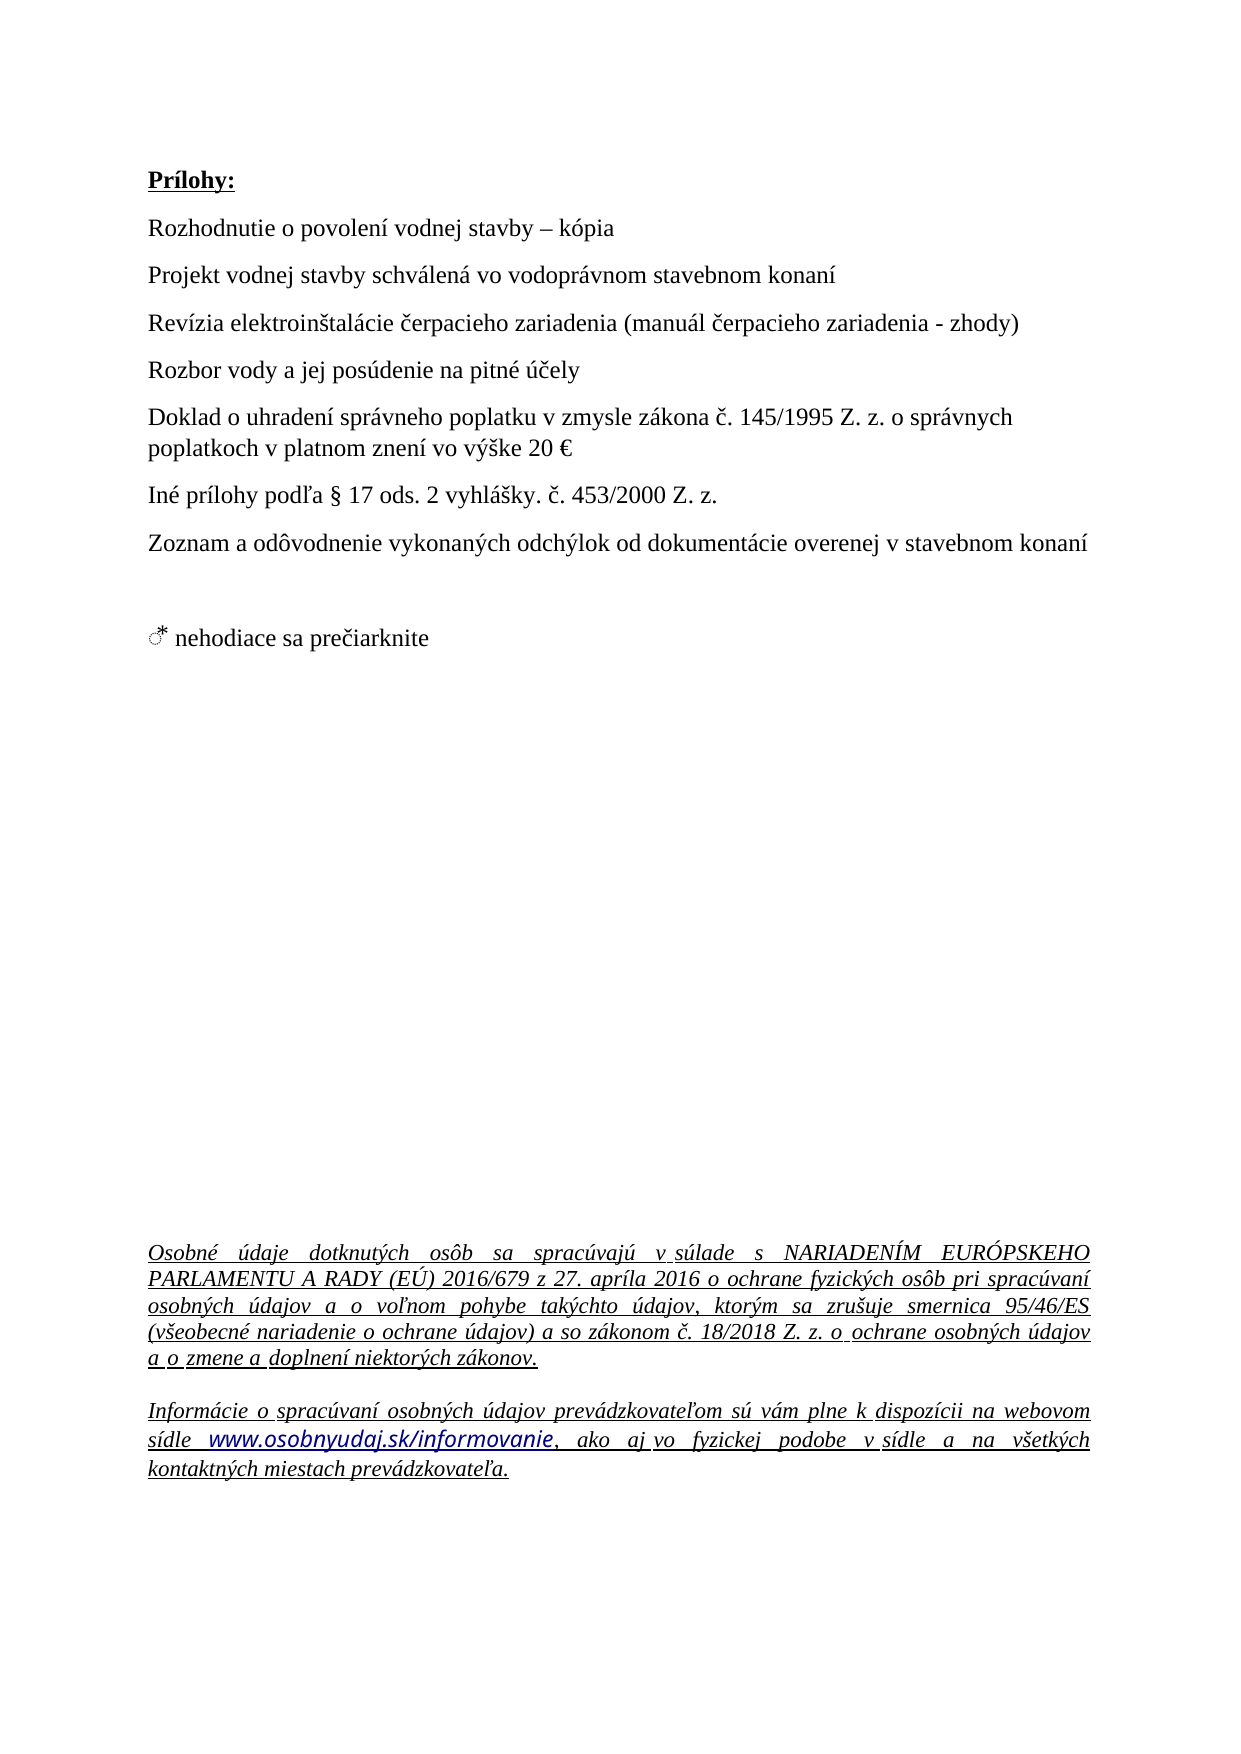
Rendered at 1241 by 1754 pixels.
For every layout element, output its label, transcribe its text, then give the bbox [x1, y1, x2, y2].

text Zoznam a odôvodnenie vykonaných odchýlok od dokumentácie overenej v stavebnom konaní [148, 528, 1093, 557]
text Informácie o spracúvaní osobných údajov prevádzkovateľom sú vám plne k dispozícii na webovom sídle www.osobnyudaj.sk/informovanie, ako aj vo fyzickej podobe v sídle a na všetkých kontaktných miestach prevádzkovateľa. [148, 1397, 1093, 1481]
text Iné prílohy podľa § 17 ods. 2 vyhlášky. č. 453/2000 Z. z. [148, 481, 1093, 509]
text Revízia elektroinštalácie čerpacieho zariadenia (manuál čerpacieho zariadenia - zhody) [148, 308, 1093, 336]
text Rozhodnutie o povolení vodnej stavby – kópia [148, 213, 1093, 242]
text Rozbor vody a jej posúdenie na pitné účely [148, 355, 1093, 384]
text Osobné údaje dotknutých osôb sa spracúvajú v súlade s NARIADENÍM EURÓPSKEHO PARLAMENTU A RADY (EÚ) 2016/679 z 27. apríla 2016 o ochrane fyzických osôb pri spracúvaní osobných údajov a o voľnom pohybe takýchto údajov, ktorým sa zrušuje smernica 95/46/ES (všeobecné nariadenie o ochrane údajov) a so zákonom č. 18/2018 Z. z. o ochrane osobných údajov a o zmene a doplnení niektorých zákonov. [148, 1239, 1093, 1371]
text Doklad o uhradení správneho poplatku v zmysle zákona č. 145/1995 Z. z. o správnych poplatkoch v platnom znení vo výške 20 € [148, 402, 1093, 462]
text Prílohy: [148, 166, 1093, 194]
text ⃰ nehodiace sa prečiarknite [148, 623, 1093, 652]
text Projekt vodnej stavby schválená vo vodoprávnom stavebnom konaní [148, 260, 1093, 289]
